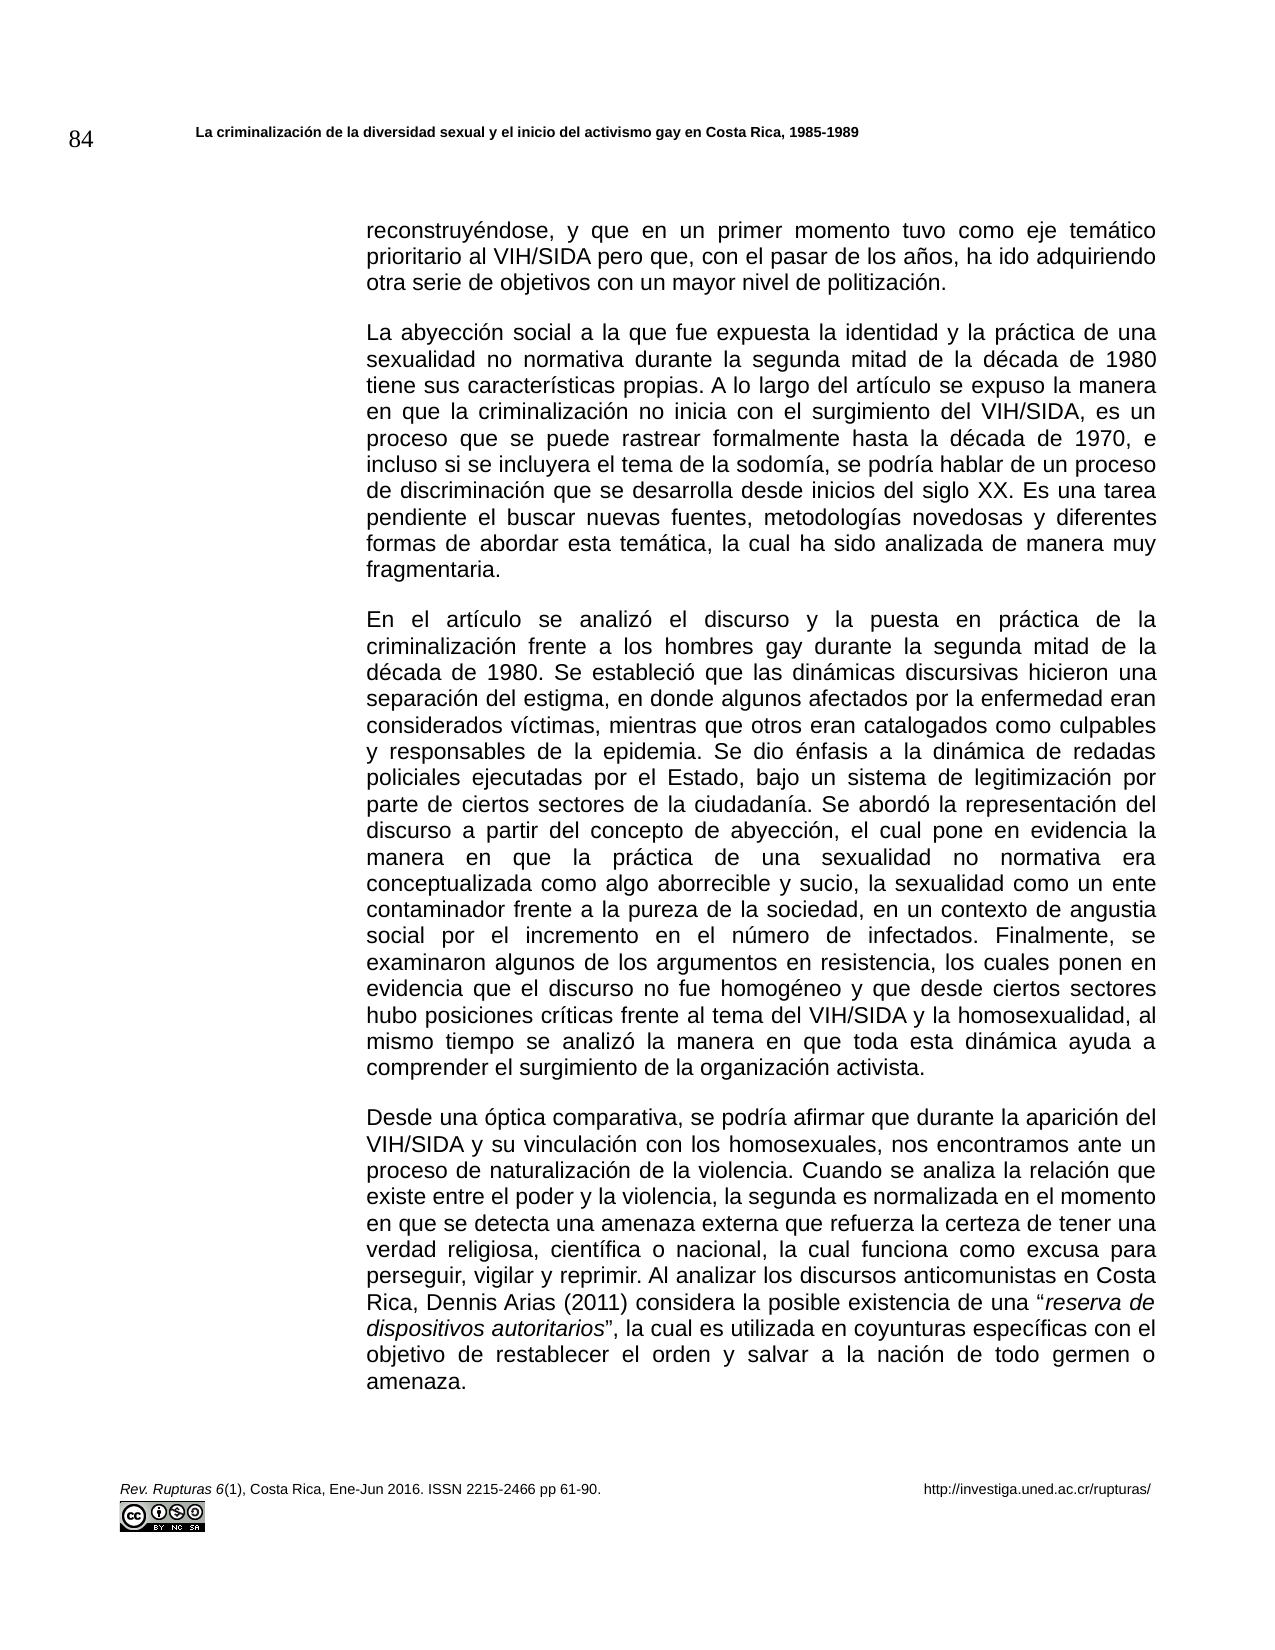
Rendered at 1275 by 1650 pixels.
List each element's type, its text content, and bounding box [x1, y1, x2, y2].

text En el artículo se analizó el discurso y la puesta en práctica de la criminalización frente a los hombres gay durante la segunda mitad de la década de 1980. Se estableció que las dinámicas discursivas hicieron una separación del estigma, en donde algunos afectados por la enfermedad eran considerados víctimas, mientras que otros eran catalogados como culpables y responsables de la epidemia. Se dio énfasis a la dinámica de redadas policiales ejecutadas por el Estado, bajo un sistema de legitimización por parte de ciertos sectores de la ciudadanía. Se abordó la representación del discurso a partir del concepto de abyección, el cual pone en evidencia la manera en que la práctica de una sexualidad no normativa era conceptualizada como algo aborrecible y sucio, la sexualidad como un ente contaminador frente a la pureza de la sociedad, en un contexto de angustia social por el incremento en el número de infectados. Finalmente, se examinaron algunos de los argumentos en resistencia, los cuales ponen en evidencia que el discurso no fue homogéneo y que desde ciertos sectores hubo posiciones críticas frente al tema del VIH/SIDA y la homosexualidad, al mismo tiempo se analizó la manera en que toda esta dinámica ayuda a comprender el surgimiento de la organización activista. [366, 606, 1157, 1081]
text Desde una óptica comparativa, se podría afirmar que durante la aparición del VIH/SIDA y su vinculación con los homosexuales, nos encontramos ante un proceso de naturalización de la violencia. Cuando se analiza la relación que existe entre el poder y la violencia, la segunda es normalizada en el momento en que se detecta una amenaza externa que refuerza la certeza de tener una verdad religiosa, científica o nacional, la cual funciona como excusa para perseguir, vigilar y reprimir. Al analizar los discursos anticomunistas en Costa Rica, Dennis Arias (2011) considera la posible existencia de una “reserva de dispositivos autoritarios”, la cual es utilizada en coyunturas específicas con el objetivo de restablecer el orden y salvar a la nación de todo germen o amenaza. [366, 1104, 1157, 1394]
picture [119, 1501, 205, 1532]
text reconstruyéndose, y que en un primer momento tuvo como eje temático prioritario al VIH/SIDA pero que, con el pasar de los años, ha ido adquiriendo otra serie de objetivos con un mayor nivel de politización. [366, 217, 1157, 296]
text La abyección social a la que fue expuesta la identidad y la práctica de una sexualidad no normativa durante la segunda mitad de la década de 1980 tiene sus características propias. A lo largo del artículo se expuso la manera en que la criminalización no inicia con el surgimiento del VIH/SIDA, es un proceso que se puede rastrear formalmente hasta la década de 1970, e incluso si se incluyera el tema de la sodomía, se podría hablar de un proceso de discriminación que se desarrolla desde inicios del siglo XX. Es una tarea pendiente el buscar nuevas fuentes, metodologías novedosas y diferentes formas de abordar esta temática, la cual ha sido analizada de manera muy fragmentaria. [366, 319, 1157, 583]
